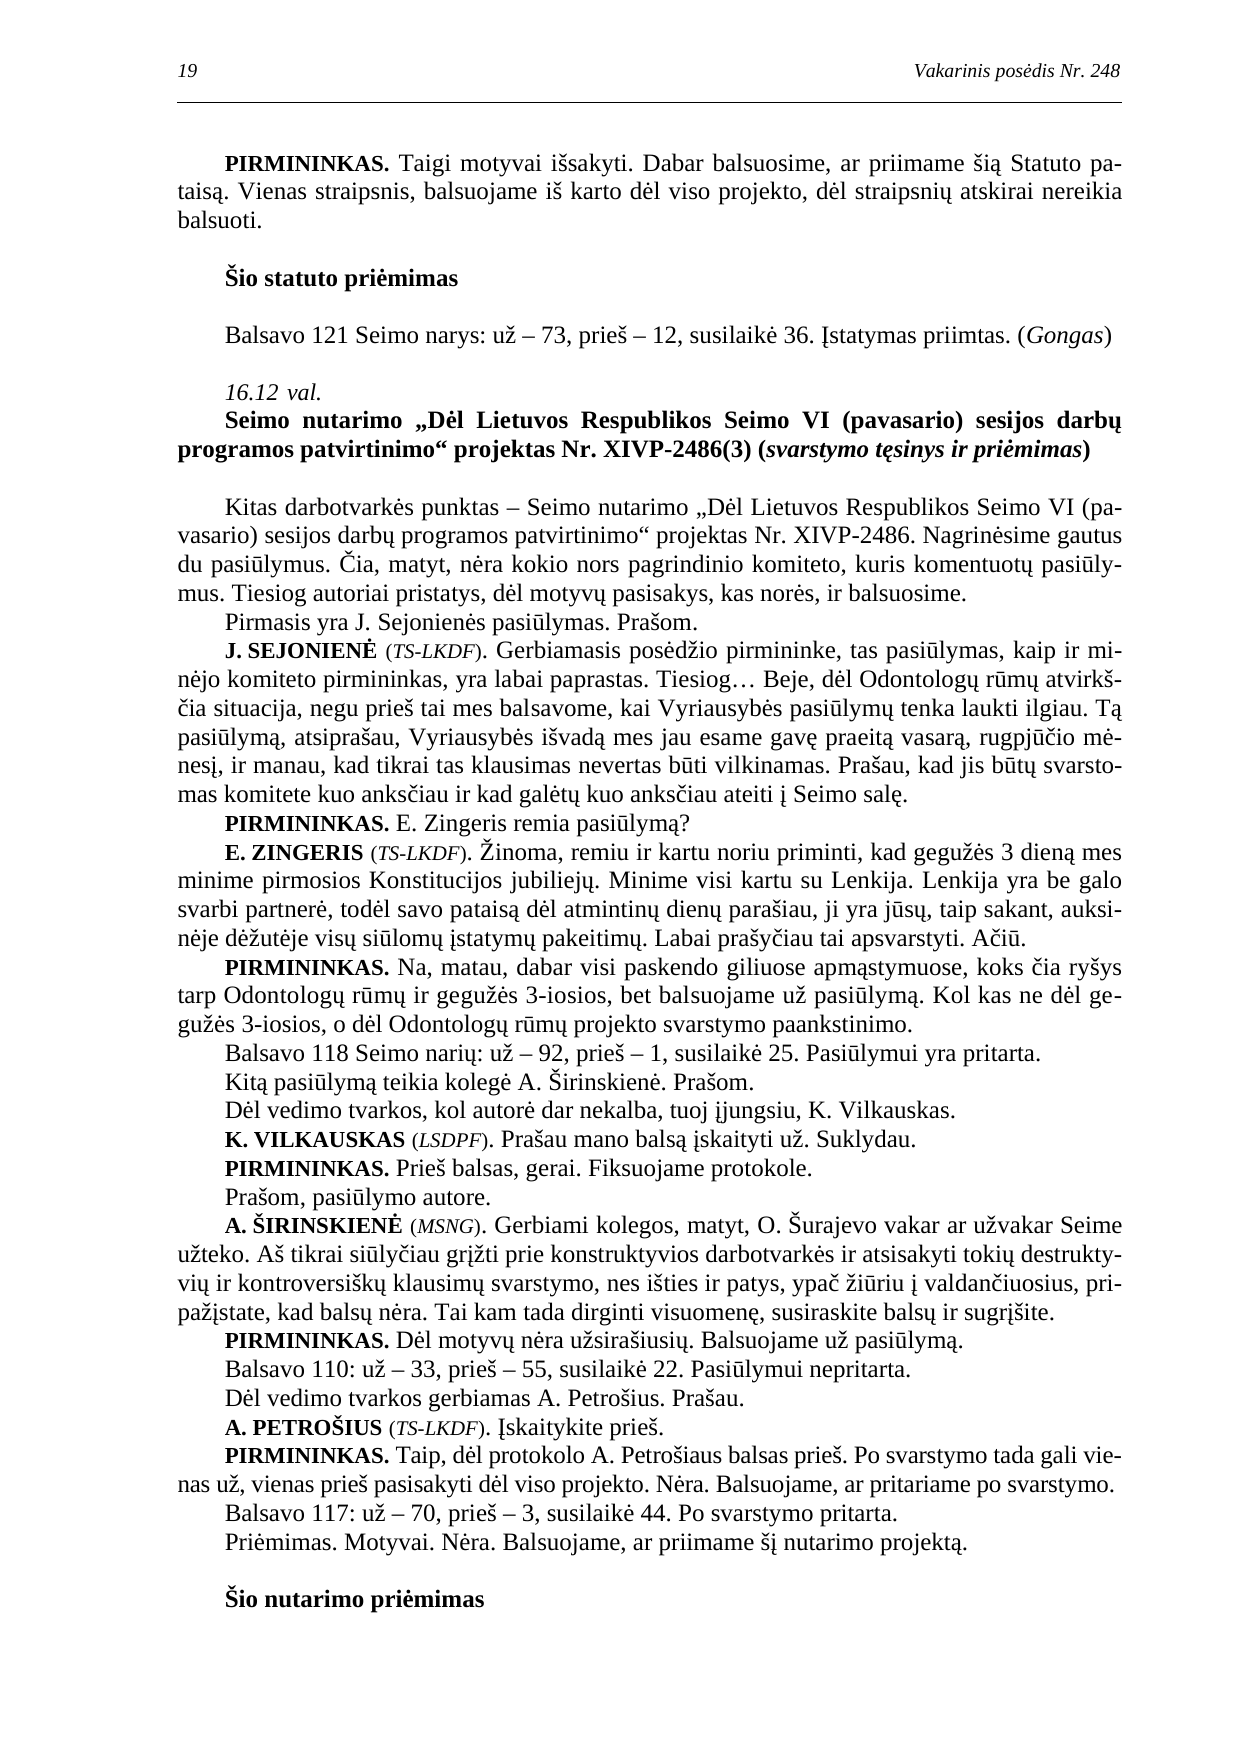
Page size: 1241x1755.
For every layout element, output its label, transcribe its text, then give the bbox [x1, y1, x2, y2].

text Sei­mo nu­ta­ri­mo „Dėl Lie­tu­vos Res­pub­li­kos Sei­mo VI (pa­va­sa­rio) se­si­jos dar­bų progra­mos pa­tvir­ti­ni­mo“ pro­jek­tas Nr. XIVP-2486(3) (svars­ty­mo tę­si­nys ir pri­ėmi­mas) [177, 405, 1122, 463]
text Ki­tas dar­bo­tvarkės punk­tas – Sei­mo nu­ta­ri­mo „Dėl Lie­tu­vos Res­pub­li­kos Sei­mo VI (pa­va­sa­rio) se­si­jos dar­bų pro­gra­mos pa­tvir­ti­ni­mo“ pro­jek­tas Nr. XIVP-2486. Nag­ri­nė­si­me gau­tus du pa­siū­ly­mus. Čia, ma­tyt, nė­ra ko­kio nors pa­grin­di­nio ko­mi­te­to, ku­ris ko­men­tuo­tų pa­siū­ly­mus. Tie­siog au­to­riai pri­sta­tys, dėl mo­ty­vų pa­si­sa­kys, kas no­rės, ir bal­suo­si­me. [177, 492, 1122, 607]
text Bal­sa­vo 117: už – 70, prieš – 3, su­si­lai­kė 44. Po svars­ty­mo pri­tar­ta. [177, 1498, 1122, 1527]
text PIRMININKAS. Na, ma­tau, da­bar vi­si paskendo gi­liuo­se ap­mąs­ty­muo­se, koks čia ry­šys tarp Odon­to­lo­gų rū­mų ir ge­gu­žės 3-io­sios, bet bal­suo­ja­me už pa­siū­ly­mą. Kol kas ne dėl ge­gu­žės 3-iosios, o dėl Odon­to­lo­gų rū­mų pro­jek­to svars­ty­mo pa­anks­ti­ni­mo. [177, 952, 1122, 1038]
text Bal­sa­vo 118 Sei­mo na­rių: už – 92, prieš – 1, su­si­lai­kė 25. Pa­siū­ly­mui yra pri­tar­ta. [177, 1038, 1122, 1067]
text E. ZINGERIS (TS-LKDF). Ži­no­ma, re­miu ir kar­tu no­riu pri­min­ti, kad ge­gu­žės 3 die­ną mes mi­ni­me pir­mo­sios Kon­sti­tu­ci­jos ju­bi­lie­jų. Mi­ni­me vi­si kar­tu su Len­ki­ja. Len­ki­ja yra be ga­lo svar­bi part­ne­rė, to­dėl sa­vo pa­tai­są dėl at­min­ti­nų die­nų pa­ra­šiau, ji yra jū­sų, taip sa­kant, auk­si­nė­je dė­žu­tė­je vi­sų siū­lo­mų įsta­ty­mų pa­kei­ti­mų. La­bai pra­šy­čiau tai ap­svars­ty­ti. Ačiū. [177, 837, 1122, 952]
text Dėl ve­di­mo tvar­kos, kol au­to­rė dar ne­kal­ba, tuoj įjung­siu, K. Vil­kaus­kas. [177, 1095, 1122, 1124]
text PIRMININKAS. Tai­gi mo­ty­vai iš­sa­ky­ti. Da­bar bal­suo­si­me, ar pri­ima­me šią Sta­tu­to pa­taisą. Vie­nas straips­nis, bal­suo­ja­me iš kar­to dėl vi­so pro­jek­to, dėl straips­nių at­ski­rai ne­rei­kia bal­suo­ti. [177, 148, 1122, 234]
text PIRMININKAS. E. Zin­ge­ris re­mia pa­siū­ly­mą? [177, 808, 1122, 837]
text A. ŠIRINSKIENĖ (MSNG). Ger­bia­mi ko­le­gos, ma­tyt, O. Šu­ra­je­vo va­kar ar už­va­kar Sei­me už­te­ko. Aš tik­rai siū­ly­čiau grįž­ti prie kon­struk­ty­vios dar­bo­tvarkės ir at­si­sa­ky­ti to­kių de­struk­ty­vių ir kon­tro­ver­siš­kų klau­si­mų svars­ty­mo, nes iš­ties ir pa­tys, ypač žiū­riu į val­dan­čiuo­sius, pri­pa­žįs­ta­te, kad bal­sų nė­ra. Tai kam ta­da dir­gin­ti vi­suo­me­nę, su­si­ras­ki­te bal­sų ir su­grį­ši­te. [177, 1210, 1122, 1325]
text Pir­ma­sis yra J. Se­jo­nie­nės pa­siū­ly­mas. Pra­šom. [177, 607, 1122, 635]
text 16.12 val. [224, 378, 1122, 405]
text PIRMININKAS. Taip, dėl pro­to­ko­lo A. Pet­ro­šiaus bal­sas prieš. Po svars­ty­mo ta­da ga­li vie­nas už, vie­nas prieš pa­si­sa­ky­ti dėl vi­so pro­jek­to. Nė­ra. Bal­suo­ja­me, ar pri­ta­ria­me po svars­ty­mo. [177, 1440, 1122, 1498]
text Pri­ėmi­mas. Mo­ty­vai. Nė­ra. Bal­suo­ja­me, ar pri­ima­me šį nu­ta­ri­mo pro­jek­tą. [177, 1527, 1122, 1555]
text Pra­šom, pa­siū­ly­mo au­to­re. [177, 1182, 1122, 1210]
text Šio nu­ta­ri­mo pri­ėmi­mas [177, 1584, 1122, 1613]
text Šio sta­tu­to pri­ėmi­mas [177, 263, 1122, 291]
text Bal­sa­vo 110: už – 33, prieš – 55, su­si­lai­kė 22. Pa­siū­ly­mui ne­pri­tar­ta. [177, 1354, 1122, 1383]
text Bal­sa­vo 121 Sei­mo na­rys: už – 73, prieš – 12, su­si­lai­kė 36. Įsta­ty­mas pri­im­tas. (Gon­gas) [177, 320, 1122, 349]
text K. VILKAUSKAS (LSDPF). Pra­šau ma­no bal­są įskai­ty­ti už. Su­kly­dau. [177, 1124, 1122, 1153]
text PIRMININKAS. Dėl mo­ty­vų nė­ra už­si­ra­šiu­sių. Bal­suo­ja­me už pa­siū­ly­mą. [177, 1325, 1122, 1354]
text Dėl ve­di­mo tvar­kos ger­bia­mas A. Pet­ro­šius. Pra­šau. [177, 1383, 1122, 1412]
text PIRMININKAS. Prieš bal­sas, ge­rai. Fik­suo­ja­me pro­to­ko­le. [177, 1153, 1122, 1182]
text A. PETROŠIUS (TS-LKDF). Įskai­ty­ki­te prieš. [177, 1412, 1122, 1440]
text J. SEJONIENĖ (TS-LKDF). Ger­bia­ma­sis po­sė­džio pir­mi­nin­ke, tas pa­siū­ly­mas, kaip ir mi­nė­jo ko­mi­te­to pir­mi­nin­kas, yra la­bai pa­pras­tas. Tie­siog… Be­je, dėl Odon­to­lo­gų rū­mų at­virkš­čia si­tu­a­ci­ja, ne­gu prieš tai mes bal­sa­vo­me, kai Vy­riau­sy­bės pa­siū­ly­mų ten­ka lauk­ti il­giau. Tą pa­siū­ly­mą, at­si­pra­šau, Vy­riau­sy­bės iš­va­dą mes jau esa­me ga­vę pra­ei­tą va­sa­rą, rug­pjū­čio mė­ne­sį, ir ma­nau, kad tik­rai tas klau­si­mas ne­ver­tas bū­ti vil­ki­na­mas. Pra­šau, kad jis bū­tų svars­to­mas ko­mi­te­te kuo anks­čiau ir kad ga­lė­tų kuo anks­čiau at­ei­ti į Sei­mo sa­lę. [177, 635, 1122, 808]
text Ki­tą pa­siū­ly­mą tei­kia ko­le­gė A. Ši­rins­kie­nė. Pra­šom. [177, 1067, 1122, 1095]
